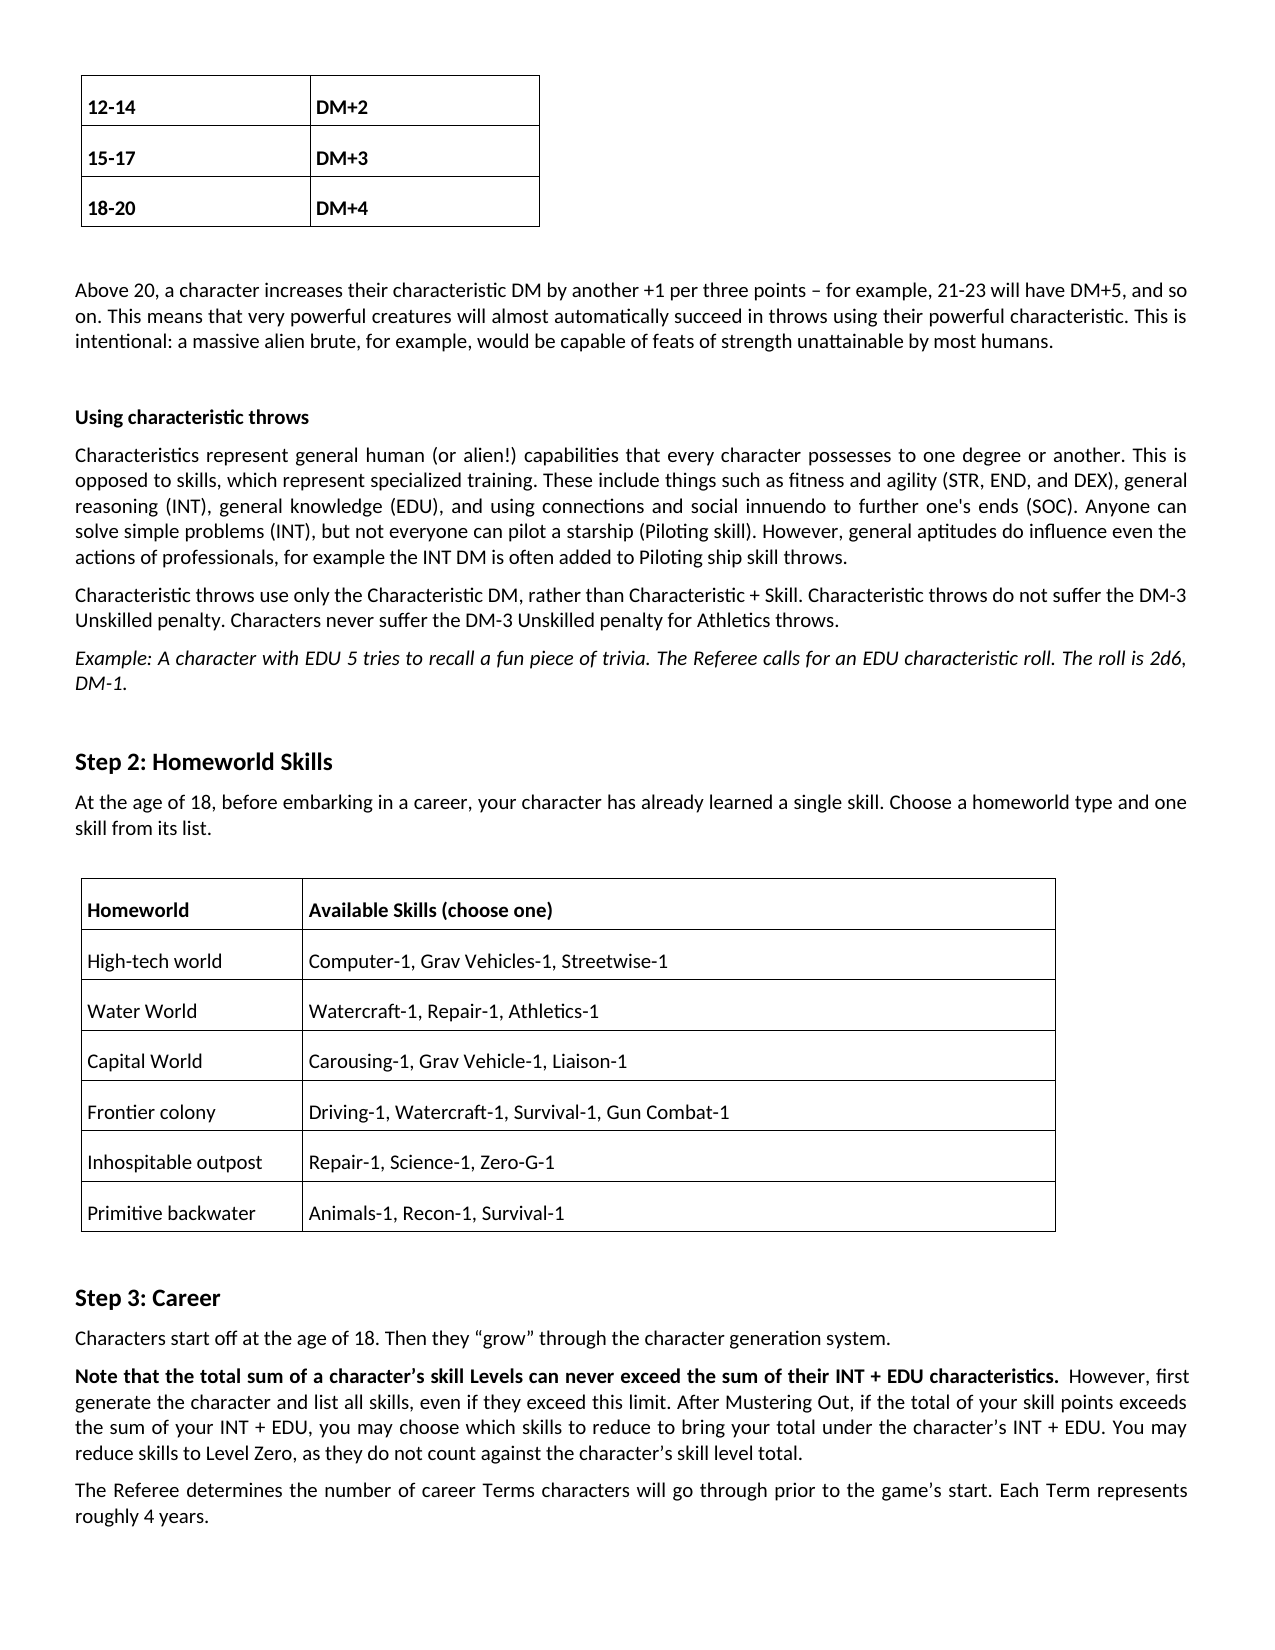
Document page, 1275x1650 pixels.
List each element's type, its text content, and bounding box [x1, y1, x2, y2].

table_cell 12-14 [82, 76, 310, 125]
table_header Homeworld [82, 879, 302, 929]
text Characteristics represent general human (or alien!) capabilities that every character possesses to one degree or another. This is opposed to skills, which represent specialized training. These include things such as fitness and agility (STR, END, and DEX), general reasoning (INT), general knowledge (EDU), and using connections and social innuendo to further one's ends (SOC). Anyone can solve simple problems (INT), but not everyone can pilot a starship (Piloting skill). However, general aptitudes do influence even the actions of professionals, for example the INT DM is often added to Piloting ship skill throws. [75, 442, 1189, 569]
subtitle Using characteristic throws [75, 404, 1189, 430]
text Above 20, a character increases their characteristic DM by another +1 per three points – for example, 21-23 will have DM+5, and so on. This means that very powerful creatures will almost automatically succeed in throws using their powerful characteristic. This is intentional: a massive alien brute, for example, would be capable of feats of strength unattainable by most humans. [75, 278, 1189, 354]
table_cell Driving-1, Watercraft-1, Survival-1, Gun Combat-1 [303, 1081, 1055, 1130]
text Characters start off at the age of 18. Then they “grow” through the character generation system. [75, 1326, 1189, 1351]
table_cell Carousing-1, Grav Vehicle-1, Liaison-1 [303, 1031, 1055, 1080]
table_cell Water World [82, 980, 302, 1029]
table_cell Frontier colony [82, 1081, 302, 1130]
text Note that the total sum of a character’s skill Levels can never exceed the sum of their INT + EDU characteristics. However, first generate the character and list all skills, even if they exceed this limit. After Mustering Out, if the total of your skill points exceeds the sum of your INT + EDU, you may choose which skills to reduce to bring your total under the character’s INT + EDU. You may reduce skills to Level Zero, as they do not count against the character’s skill level total. [75, 1363, 1189, 1465]
text Characteristic throws use only the Characteristic DM, rather than Characteristic + Skill. Characteristic throws do not suffer the DM-3 Unskilled penalty. Characters never suffer the DM-3 Unskilled penalty for Athletics throws. [75, 582, 1189, 633]
subtitle Step 3: Career [75, 1283, 1189, 1313]
table_cell DM+3 [311, 126, 539, 176]
table_cell DM+2 [311, 76, 539, 125]
table_cell Inhospitable outpost [82, 1131, 302, 1181]
text Example: A character with EDU 5 tries to recall a fun piece of trivia. The Referee calls for an EDU characteristic roll. The roll is 2d6, DM-1. [75, 645, 1189, 696]
table_cell Primitive backwater [82, 1182, 302, 1231]
table_cell 18-20 [82, 177, 310, 226]
subtitle Step 2: Homeworld Skills [75, 746, 1189, 777]
table_cell Computer-1, Grav Vehicles-1, Streetwise-1 [303, 930, 1055, 979]
table_cell High-tech world [82, 930, 302, 979]
table_cell Repair-1, Science-1, Zero-G-1 [303, 1131, 1055, 1181]
table_header Available Skills (choose one) [303, 879, 1055, 929]
table_cell Watercraft-1, Repair-1, Athletics-1 [303, 980, 1055, 1029]
text The Referee determines the number of career Terms characters will go through prior to the game’s start. Each Term represents roughly 4 years. [75, 1478, 1189, 1528]
table_cell Capital World [82, 1031, 302, 1080]
table_cell DM+4 [311, 177, 539, 226]
table_cell 15-17 [82, 126, 310, 176]
text At the age of 18, before embarking in a career, your character has already learned a single skill. Choose a homeworld type and one skill from its list. [75, 789, 1189, 840]
table_cell Animals-1, Recon-1, Survival-1 [303, 1182, 1055, 1231]
